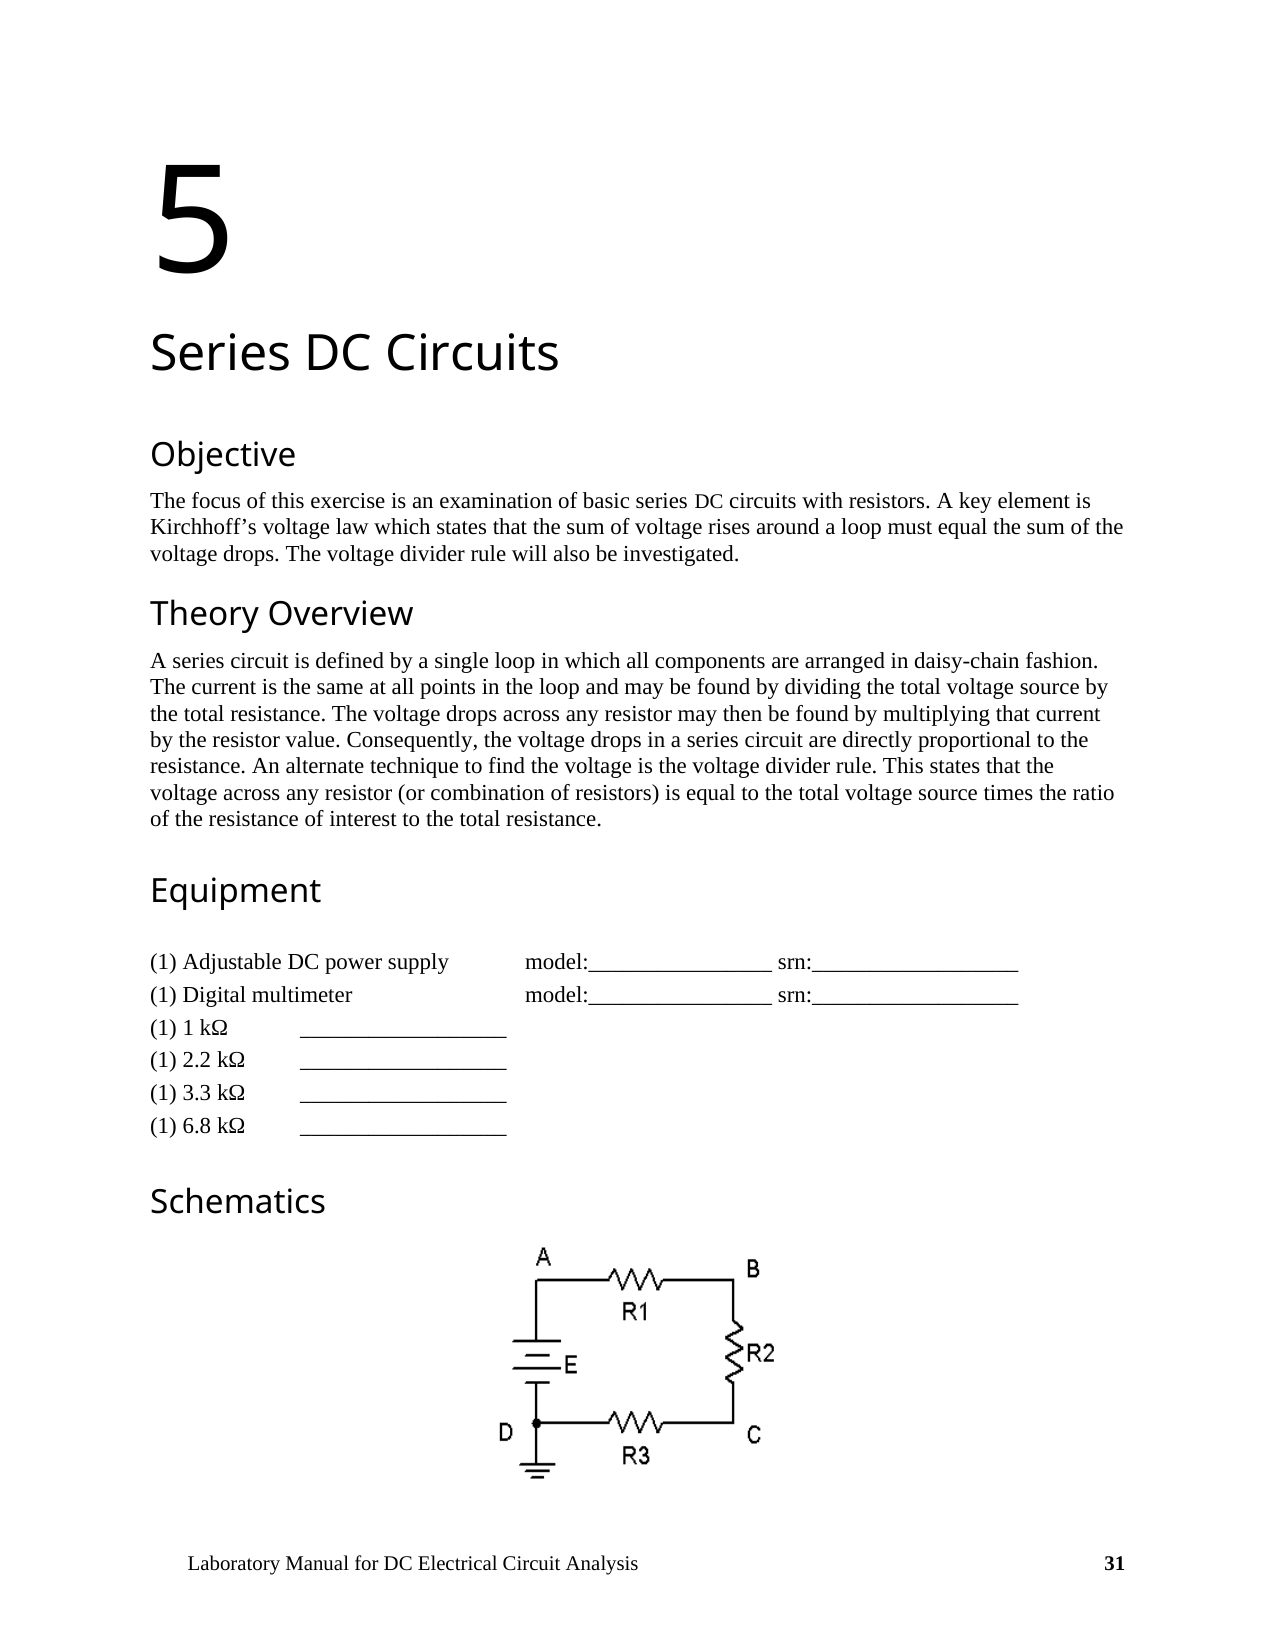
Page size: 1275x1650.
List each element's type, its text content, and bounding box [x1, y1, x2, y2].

picture [492, 1236, 783, 1493]
text (1) 1 kΩ __________________ [150, 1013, 1125, 1040]
text (1) 6.8 kΩ __________________ [150, 1112, 1125, 1139]
subtitle The focus of this exercise is an examination of basic series DC circuits with resistors. A key element is Kirchhoff’s voltage law which states that the sum of voltage rises around a loop must equal the sum of the voltage drops. The voltage divider rule will also be investigated. [150, 487, 1125, 566]
text A series circuit is defined by a single loop in which all components are arranged in daisy-chain fashion. The current is the same at all points in the loop and may be found by dividing the total voltage source by the total resistance. The voltage drops across any resistor may then be found by multiplying that current by the resistor value. Consequently, the voltage drops in a series circuit are directly proportional to the resistance. An alternate technique to find the voltage is the voltage divider rule. This states that the voltage across any resistor (or combination of resistors) is equal to the total voltage source times the ratio of the resistance of interest to the total resistance. [150, 647, 1125, 831]
text Schematics [150, 1178, 1125, 1223]
title 5 [150, 112, 1125, 317]
subtitle Equipment [150, 867, 1125, 912]
text (1) 3.3 kΩ __________________ [150, 1079, 1125, 1106]
text (1) Digital multimeter model:________________ srn:__________________ [150, 981, 1125, 1007]
subtitle Theory Overview [150, 590, 1125, 636]
text (1) Adjustable DC power supply model:________________ srn:__________________ [150, 948, 1125, 974]
text (1) 2.2 kΩ __________________ [150, 1046, 1125, 1073]
title Series DC Circuits [150, 317, 1125, 385]
subtitle Objective [150, 430, 1125, 476]
